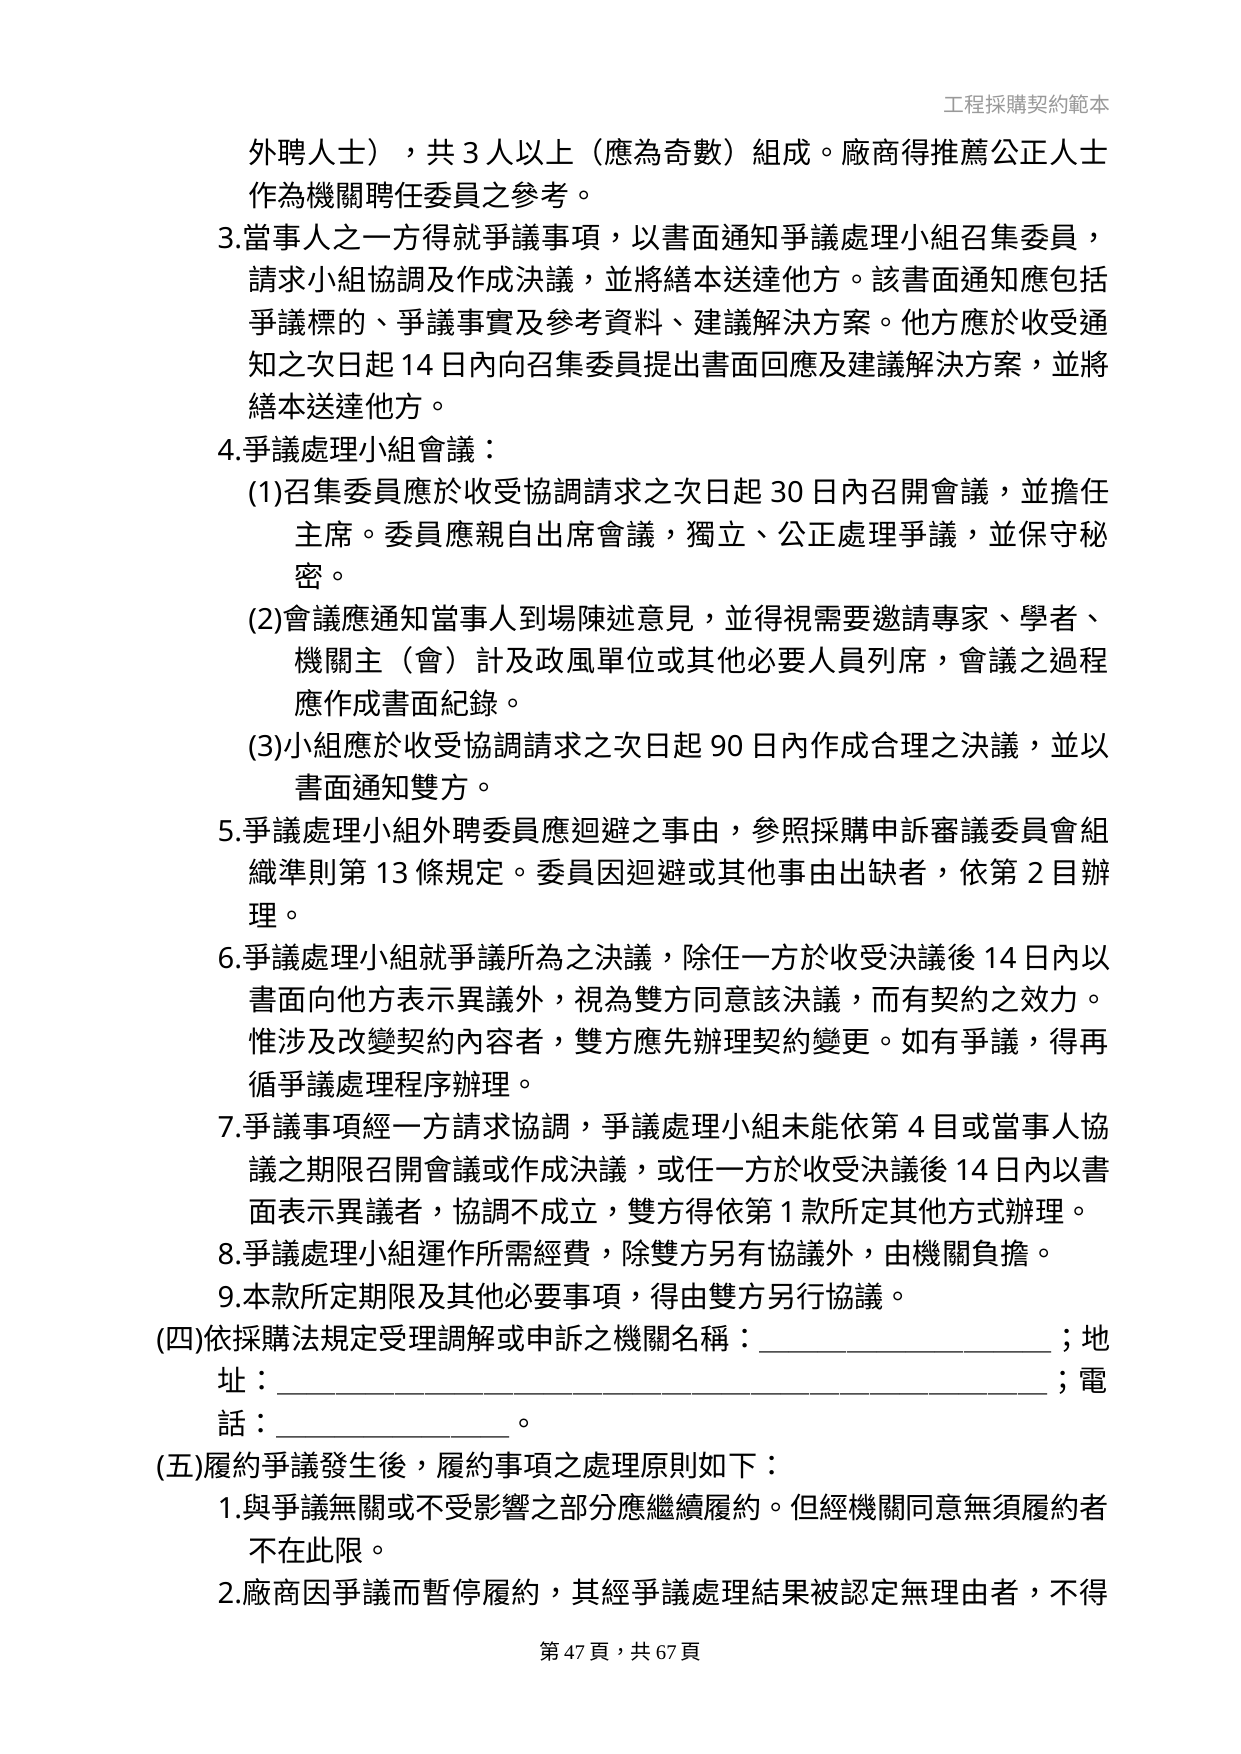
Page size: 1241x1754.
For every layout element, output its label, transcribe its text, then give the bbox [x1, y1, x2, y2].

text 5.爭議處理小組外聘委員應迴避之事由，參照採購申訴審議委員會組織準則第13條規定。委員因迴避或其他事由出缺者，依第2目辦理。 [217, 807, 1110, 934]
text (3)小組應於收受協調請求之次日起90日內作成合理之決議，並以書面通知雙方。 [248, 723, 1110, 807]
text (四)依採購法規定受理調解或申訴之機關名稱：＿＿＿＿＿＿＿＿＿＿；地址：＿＿＿＿＿＿＿＿＿＿＿＿＿＿＿＿＿＿＿＿＿＿＿＿＿＿；電話：＿＿＿＿＿＿＿＿。 [156, 1316, 1110, 1443]
text 外聘人士），共3人以上（應為奇數）組成。廠商得推薦公正人士作為機關聘任委員之參考。 [217, 130, 1110, 214]
text (2)會議應通知當事人到場陳述意見，並得視需要邀請專家、學者、機關主（會）計及政風單位或其他必要人員列席，會議之過程應作成書面紀錄。 [248, 596, 1110, 723]
text 1.與爭議無關或不受影響之部分應繼續履約。但經機關同意無須履約者不在此限。 [217, 1485, 1110, 1570]
text 8.爭議處理小組運作所需經費，除雙方另有協議外，由機關負擔。 [217, 1231, 1110, 1273]
text 3.當事人之一方得就爭議事項，以書面通知爭議處理小組召集委員，請求小組協調及作成決議，並將繕本送達他方。該書面通知應包括爭議標的、爭議事實及參考資料、建議解決方案。他方應於收受通知之次日起14日內向召集委員提出書面回應及建議解決方案，並將繕本送達他方。 [217, 214, 1110, 426]
text 9.本款所定期限及其他必要事項，得由雙方另行協議。 [217, 1273, 1110, 1316]
text (五)履約爭議發生後，履約事項之處理原則如下： [156, 1443, 1110, 1485]
text 4.爭議處理小組會議： [217, 426, 1110, 469]
text 6.爭議處理小組就爭議所為之決議，除任一方於收受決議後14日內以書面向他方表示異議外，視為雙方同意該決議，而有契約之效力。惟涉及改變契約內容者，雙方應先辦理契約變更。如有爭議，得再循爭議處理程序辦理。 [217, 934, 1110, 1104]
text 7.爭議事項經一方請求協調，爭議處理小組未能依第4目或當事人協議之期限召開會議或作成決議，或任一方於收受決議後14日內以書面表示異議者，協調不成立，雙方得依第1款所定其他方式辦理。 [217, 1104, 1110, 1231]
text (1)召集委員應於收受協調請求之次日起30日內召開會議，並擔任主席。委員應親自出席會議，獨立、公正處理爭議，並保守秘密。 [248, 469, 1110, 596]
text 2.廠商因爭議而暫停履約，其經爭議處理結果被認定無理由者，不得 [217, 1570, 1110, 1612]
